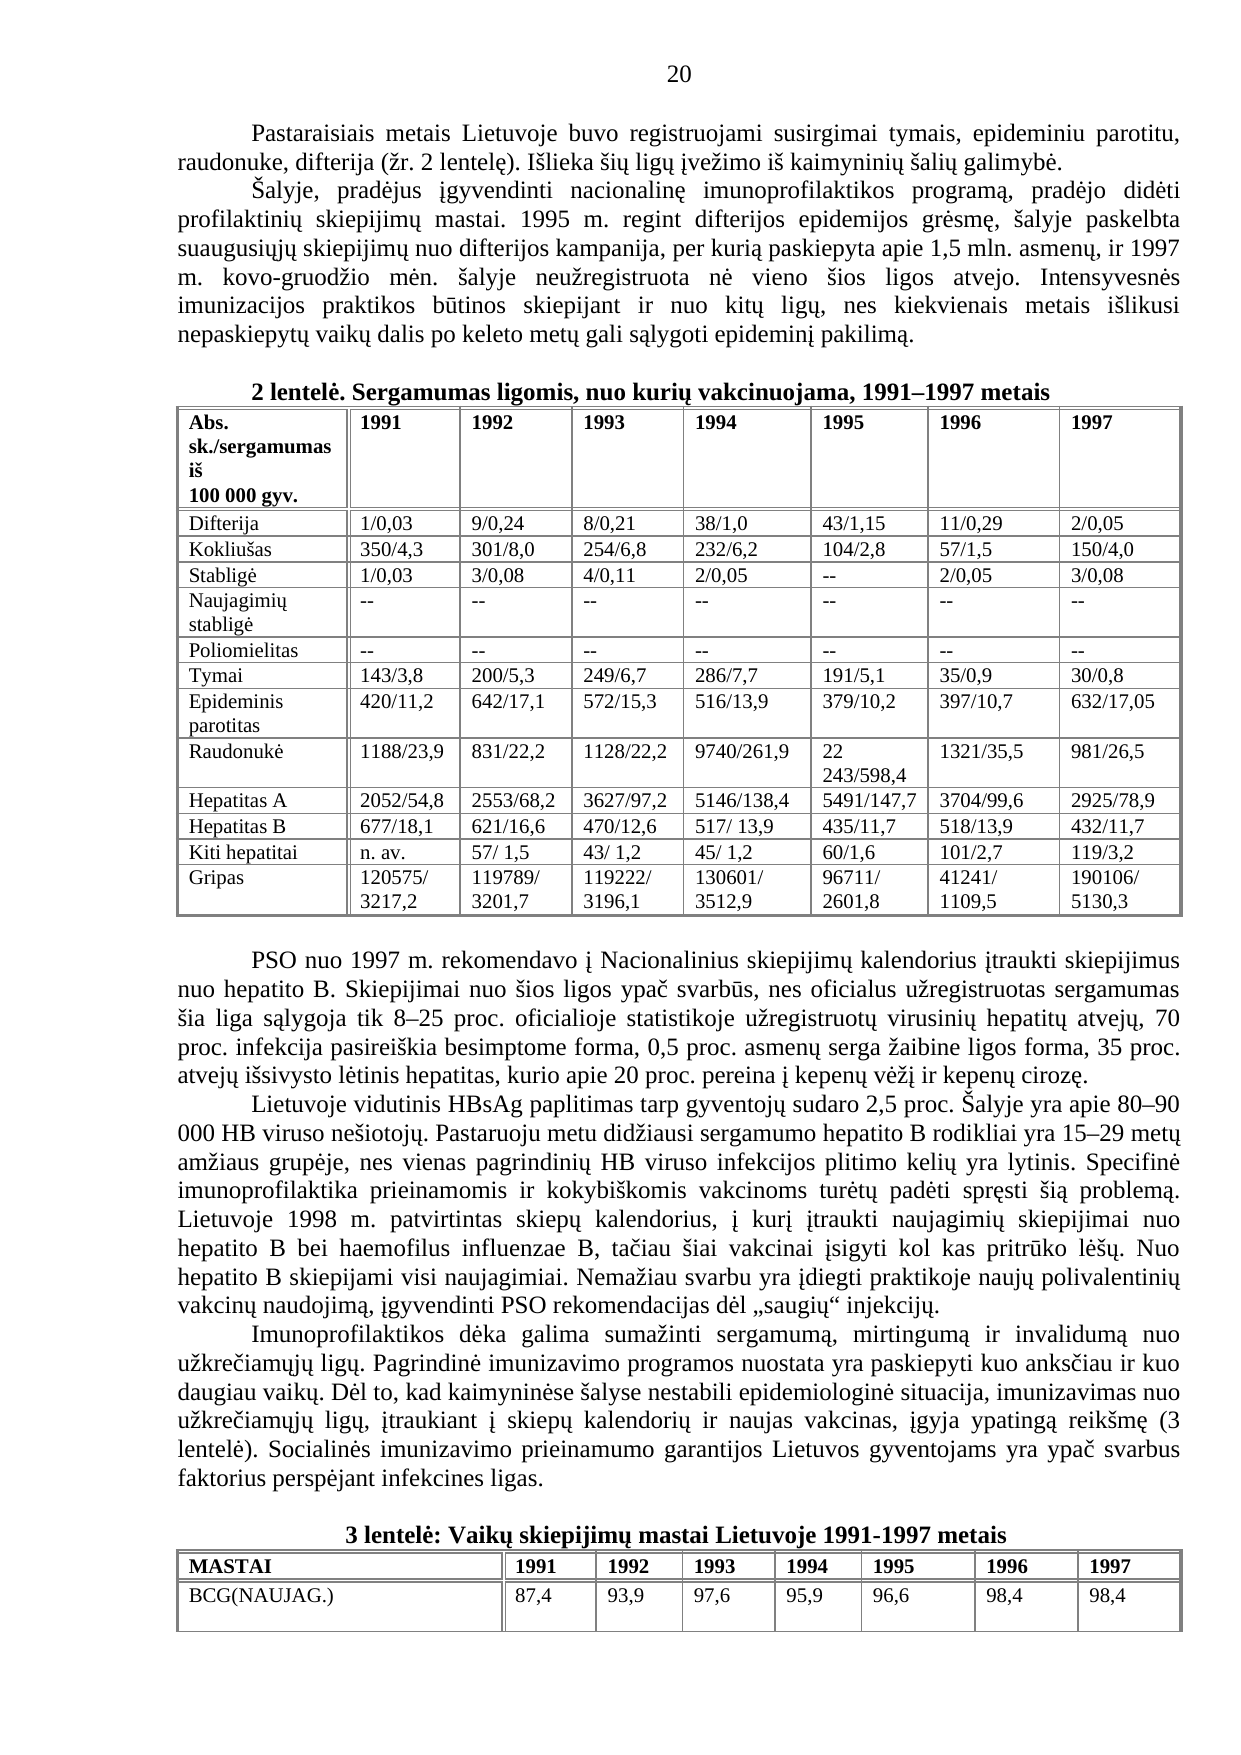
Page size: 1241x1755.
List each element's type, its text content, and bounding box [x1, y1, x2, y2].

table_cell Naujagimių stabligė [179, 588, 346, 636]
table_cell 96711/ 2601,8 [812, 865, 927, 913]
table_cell -- [351, 638, 459, 662]
table_cell 1188/23,9 [351, 739, 459, 787]
table_cell 57/1,5 [929, 537, 1059, 561]
table_cell 2052/54,8 [351, 788, 459, 812]
table_cell 632/17,05 [1060, 689, 1179, 737]
table_cell Gripas [179, 865, 346, 913]
table_header 1991 [351, 410, 459, 507]
table_cell Hepatitas A [179, 788, 346, 812]
table_header 1993 [573, 410, 683, 507]
table_cell 3/0,08 [1060, 563, 1179, 587]
table_cell 621/16,6 [461, 814, 571, 838]
table_cell 3627/97,2 [573, 788, 683, 812]
table_cell 516/13,9 [684, 689, 810, 737]
table_cell 1321/35,5 [929, 739, 1059, 787]
text Šalyje, pradėjus įgyvendinti nacionalinę imunoprofilaktikos programą, pradėjo didėti profilaktinių skiepijimų mastai. 1995 m. regint difterijos epidemijos grėsmę, šalyje paskelbta suaugusiųjų skiepijimų nuo difterijos kampanija, per kurią paskiepyta apie 1,5 mln. asmenų, ir 1997 m. kovo-gruodžio mėn. šalyje neužregistruota nė vieno šios ligos atvejo. Intensyvesnės imunizacijos praktikos būtinos skiepijant ir nuo kitų ligų, nes kiekvienais metais išlikusi nepaskiepytų vaikų dalis po keleto metų gali sąlygoti epideminį pakilimą. [177, 176, 1181, 348]
table_cell 286/7,7 [684, 663, 810, 687]
table_cell 130601/ 3512,9 [684, 865, 810, 913]
table_cell 677/18,1 [351, 814, 459, 838]
table_cell 8/0,21 [573, 511, 683, 535]
table_cell -- [461, 588, 571, 636]
table_header 1991 [506, 1554, 595, 1578]
table_cell -- [684, 588, 810, 636]
table_cell 101/2,7 [929, 840, 1059, 864]
table_cell 41241/ 1109,5 [929, 865, 1059, 913]
table_header 1996 [929, 410, 1059, 507]
table_cell 435/11,7 [812, 814, 927, 838]
table_cell n. av. [351, 840, 459, 864]
table_cell 60/1,6 [812, 840, 927, 864]
table_cell 119789/ 3201,7 [461, 865, 571, 913]
text Imunoprofilaktikos dėka galima sumažinti sergamumą, mirtingumą ir invalidumą nuo užkrečiamųjų ligų. Pagrindinė imunizavimo programos nuostata yra paskiepyti kuo anksčiau ir kuo daugiau vaikų. Dėl to, kad kaimyninėse šalyse nestabili epidemiologinė situacija, imunizavimas nuo užkrečiamųjų ligų, įtraukiant į skiepų kalendorių ir naujas vakcinas, įgyja ypatingą reikšmę (3 lentelė). Socialinės imunizavimo prieinamumo garantijos Lietuvos gyventojams yra ypač svarbus faktorius perspėjant infekcines ligas. [177, 1319, 1181, 1492]
table_cell -- [929, 638, 1059, 662]
table_cell 517/ 13,9 [684, 814, 810, 838]
table_cell -- [812, 563, 927, 587]
table_header 1995 [812, 410, 927, 507]
table_cell -- [1060, 588, 1179, 636]
table_cell BCG(NAUJAG.) [179, 1583, 501, 1631]
table_cell 143/3,8 [351, 663, 459, 687]
table_cell 98,4 [976, 1583, 1077, 1631]
table_cell 11/0,29 [929, 511, 1059, 535]
table_cell Tymai [179, 663, 346, 687]
table_cell 397/10,7 [929, 689, 1059, 737]
table_cell 35/0,9 [929, 663, 1059, 687]
table_cell 22 243/598,4 [812, 739, 927, 787]
table_cell 5146/138,4 [684, 788, 810, 812]
table_cell Hepatitas B [179, 814, 346, 838]
table_cell 301/8,0 [461, 537, 571, 561]
table_cell 254/6,8 [573, 537, 683, 561]
text 3 lentelė: Vaikų skiepijimų mastai Lietuvoje 1991-1997 metais [177, 1520, 1181, 1549]
table_cell 191/5,1 [812, 663, 927, 687]
table_cell 119222/ 3196,1 [573, 865, 683, 913]
table_cell Poliomielitas [179, 638, 346, 662]
table_cell 120575/ 3217,2 [351, 865, 459, 913]
table_cell 200/5,3 [461, 663, 571, 687]
table_cell 2925/78,9 [1060, 788, 1179, 812]
table_cell 420/11,2 [351, 689, 459, 737]
table_cell Difterija [179, 511, 346, 535]
table_cell -- [573, 588, 683, 636]
table_header 1992 [461, 410, 571, 507]
table_cell 831/22,2 [461, 739, 571, 787]
table_cell 43/1,15 [812, 511, 927, 535]
table_cell -- [812, 588, 927, 636]
table_header 1994 [776, 1554, 861, 1578]
table_header 1995 [862, 1554, 974, 1578]
table_header 1994 [684, 410, 810, 507]
table_cell 96,6 [862, 1583, 974, 1631]
table_cell 1/0,03 [351, 511, 459, 535]
table_cell 432/11,7 [1060, 814, 1179, 838]
table_cell -- [1060, 638, 1179, 662]
table_cell 190106/ 5130,3 [1060, 865, 1179, 913]
text Pastaraisiais metais Lietuvoje buvo registruojami susirgimai tymais, epideminiu parotitu, raudonuke, difterija (žr. 2 lentelę). Išlieka šių ligų įvežimo iš kaimyninių šalių galimybė. [177, 118, 1181, 176]
table_cell -- [929, 588, 1059, 636]
table_cell 93,9 [597, 1583, 682, 1631]
text 2 lentelė. Sergamumas ligomis, nuo kurių vakcinuojama, 1991–1997 metais [177, 377, 1240, 406]
table_cell 249/6,7 [573, 663, 683, 687]
table_cell 45/ 1,2 [684, 840, 810, 864]
table_cell 1128/22,2 [573, 739, 683, 787]
table_cell -- [684, 638, 810, 662]
table_cell -- [812, 638, 927, 662]
table_cell 43/ 1,2 [573, 840, 683, 864]
table_cell 642/17,1 [461, 689, 571, 737]
table_cell Kokliušas [179, 537, 346, 561]
table_cell 1/0,03 [351, 563, 459, 587]
table_header 1992 [597, 1554, 682, 1578]
table_cell 2553/68,2 [461, 788, 571, 812]
table_cell 470/12,6 [573, 814, 683, 838]
table_cell -- [351, 588, 459, 636]
table_cell 572/15,3 [573, 689, 683, 737]
table_cell 119/3,2 [1060, 840, 1179, 864]
text Lietuvoje vidutinis HBsAg paplitimas tarp gyventojų sudaro 2,5 proc. Šalyje yra apie 80–90 000 HB viruso nešiotojų. Pastaruoju metu didžiausi sergamumo hepatito B rodikliai yra 15–29 metų amžiaus grupėje, nes vienas pagrindinių HB viruso infekcijos plitimo kelių yra lytinis. Specifinė imunoprofilaktika prieinamomis ir kokybiškomis vakcinoms turėtų padėti spręsti šią problemą. Lietuvoje 1998 m. patvirtintas skiepų kalendorius, į kurį įtraukti naujagimių skiepijimai nuo hepatito B bei haemofilus influenzae B, tačiau šiai vakcinai įsigyti kol kas pritrūko lėšų. Nuo hepatito B skiepijami visi naujagimiai. Nemažiau svarbu yra įdiegti praktikoje naujų polivalentinių vakcinų naudojimą, įgyvendinti PSO rekomendacijas dėl „saugių“ injekcijų. [177, 1089, 1181, 1319]
table_cell 87,4 [506, 1583, 595, 1631]
text PSO nuo 1997 m. rekomendavo į Nacionalinius skiepijimų kalendorius įtraukti skiepijimus nuo hepatito B. Skiepijimai nuo šios ligos ypač svarbūs, nes oficialus užregistruotas sergamumas šia liga sąlygoja tik 8–25 proc. oficialioje statistikoje užregistruotų virusinių hepatitų atvejų, 70 proc. infekcija pasireiškia besimptome forma, 0,5 proc. asmenų serga žaibine ligos forma, 35 proc. atvejų išsivysto lėtinis hepatitas, kurio apie 20 proc. pereina į kepenų vėžį ir kepenų cirozę. [177, 945, 1181, 1089]
table_cell Raudonukė [179, 739, 346, 787]
table_cell Epideminis parotitas [179, 689, 346, 737]
table_cell 97,6 [683, 1583, 774, 1631]
table_cell 4/0,11 [573, 563, 683, 587]
table_cell 2/0,05 [929, 563, 1059, 587]
table_cell 3704/99,6 [929, 788, 1059, 812]
table_cell 57/ 1,5 [461, 840, 571, 864]
table_cell 95,9 [776, 1583, 861, 1631]
table_cell 232/6,2 [684, 537, 810, 561]
table_cell Stabligė [179, 563, 346, 587]
table_header Abs. sk./sergamumas iš 100 000 gyv. [179, 410, 346, 507]
table_cell -- [573, 638, 683, 662]
table_header 1996 [976, 1554, 1077, 1578]
table_header MASTAI [179, 1554, 501, 1578]
table_cell 2/0,05 [684, 563, 810, 587]
table_header 1997 [1079, 1554, 1179, 1578]
table_cell 9740/261,9 [684, 739, 810, 787]
table_cell -- [461, 638, 571, 662]
table_header 1997 [1060, 410, 1179, 507]
table_cell 379/10,2 [812, 689, 927, 737]
table_cell 3/0,08 [461, 563, 571, 587]
table_cell 150/4,0 [1060, 537, 1179, 561]
table_cell 981/26,5 [1060, 739, 1179, 787]
table_cell 30/0,8 [1060, 663, 1179, 687]
table_cell 104/2,8 [812, 537, 927, 561]
table_cell 518/13,9 [929, 814, 1059, 838]
table_cell 98,4 [1079, 1583, 1179, 1631]
table_cell 9/0,24 [461, 511, 571, 535]
table_cell 5491/147,7 [812, 788, 927, 812]
table_header 1993 [683, 1554, 774, 1578]
table_cell Kiti hepatitai [179, 840, 346, 864]
table_cell 38/1,0 [684, 511, 810, 535]
table_cell 350/4,3 [351, 537, 459, 561]
table_cell 2/0,05 [1060, 511, 1179, 535]
